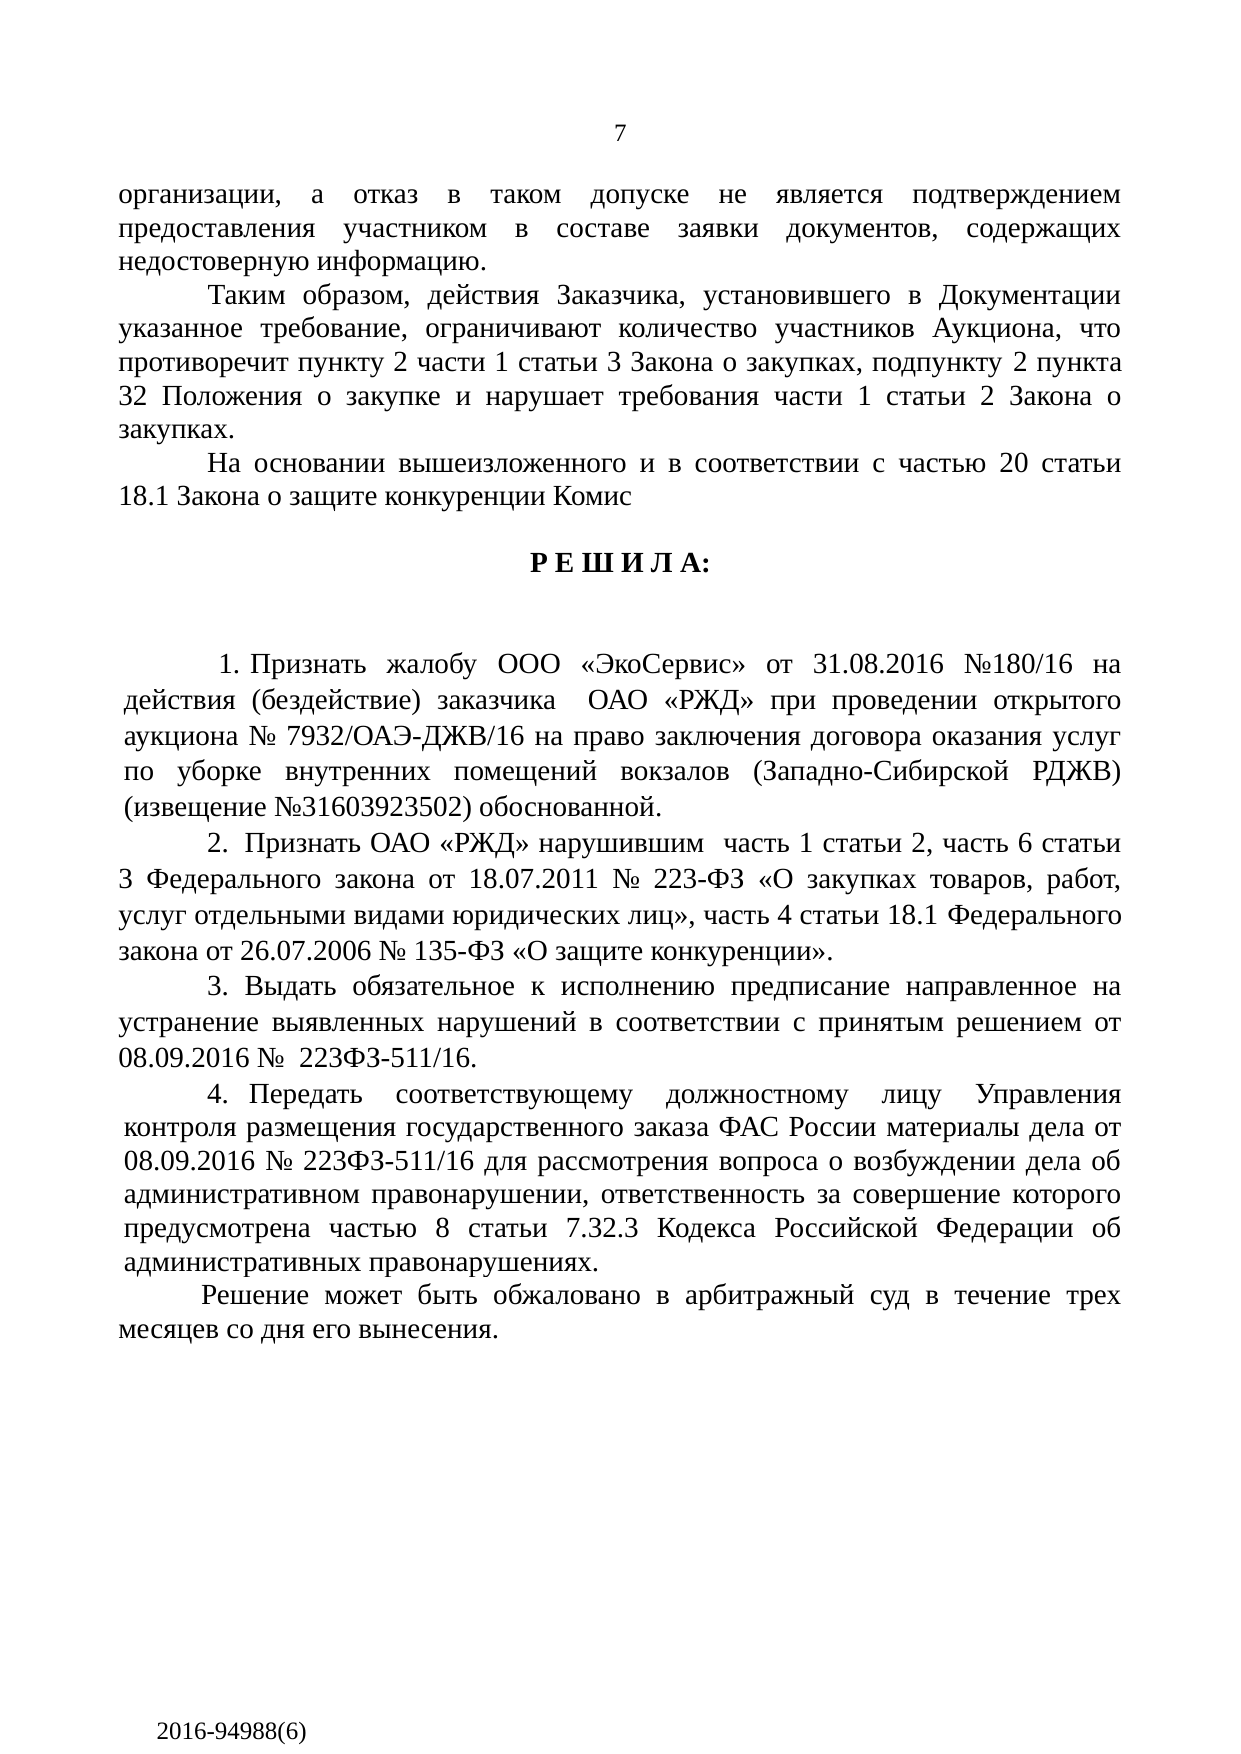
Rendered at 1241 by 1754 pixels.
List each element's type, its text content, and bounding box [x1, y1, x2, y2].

text На основании вышеизложенного и в соответствии с частью 20 статьи 18.1 Закона о защите конкуренции Комис [118, 445, 1122, 512]
list Признать жалобу ООО «ЭкоСервис» от 31.08.2016 №180/16 на действия (бездействие) заказчика ОАО «РЖД» при проведении открытого аукциона № 7932/ОАЭ-ДЖВ/16 на право заключения договора оказания услуг по уборке внутренних помещений вокзалов (Западно-Сибирской РДЖВ) (извещение №31603923502) обоснованной. [124, 646, 1122, 823]
text организации, а отказ в таком допуске не является подтверждением предоставления участником в составе заявки документов, содержащих недостоверную информацию. [118, 176, 1122, 277]
list Признать ОАО «РЖД» нарушившим часть 1 статьи 2, часть 6 статьи 3 Федерального закона от 18.07.2011 № 223-ФЗ «О закупках товаров, работ, услуг отдельными видами юридических лиц», часть 4 статьи 18.1 Федерального закона от 26.07.2006 № 135-ФЗ «О защите конкуренции». [118, 825, 1122, 966]
list Передать соответствующему должностному лицу Управления контроля размещения государственного заказа ФАС России материалы дела от 08.09.2016 № 223ФЗ-511/16 для рассмотрения вопроса о возбуждении дела об административном правонарушении, ответственность за совершение которого предусмотрена частью 8 статьи 7.32.3 Кодекса Российской Федерации об административных правонарушениях. [124, 1076, 1122, 1277]
text Таким образом, действия Заказчика, установившего в Документации указанное требование, ограничивают количество участников Аукциона, что противоречит пункту 2 части 1 статьи 3 Закона о закупках, подпункту 2 пункта 32 Положения о закупке и нарушает требования части 1 статьи 2 Закона о закупках. [118, 277, 1122, 445]
text Решение может быть обжаловано в арбитражный суд в течение трех месяцев со дня его вынесения. [118, 1277, 1122, 1344]
list Выдать обязательное к исполнению предписание направленное на устранение выявленных нарушений в соответствии с принятым решением от 08.09.2016 № 223ФЗ-511/16. [118, 968, 1122, 1074]
text Р Е Ш И Л А: [118, 545, 1122, 579]
